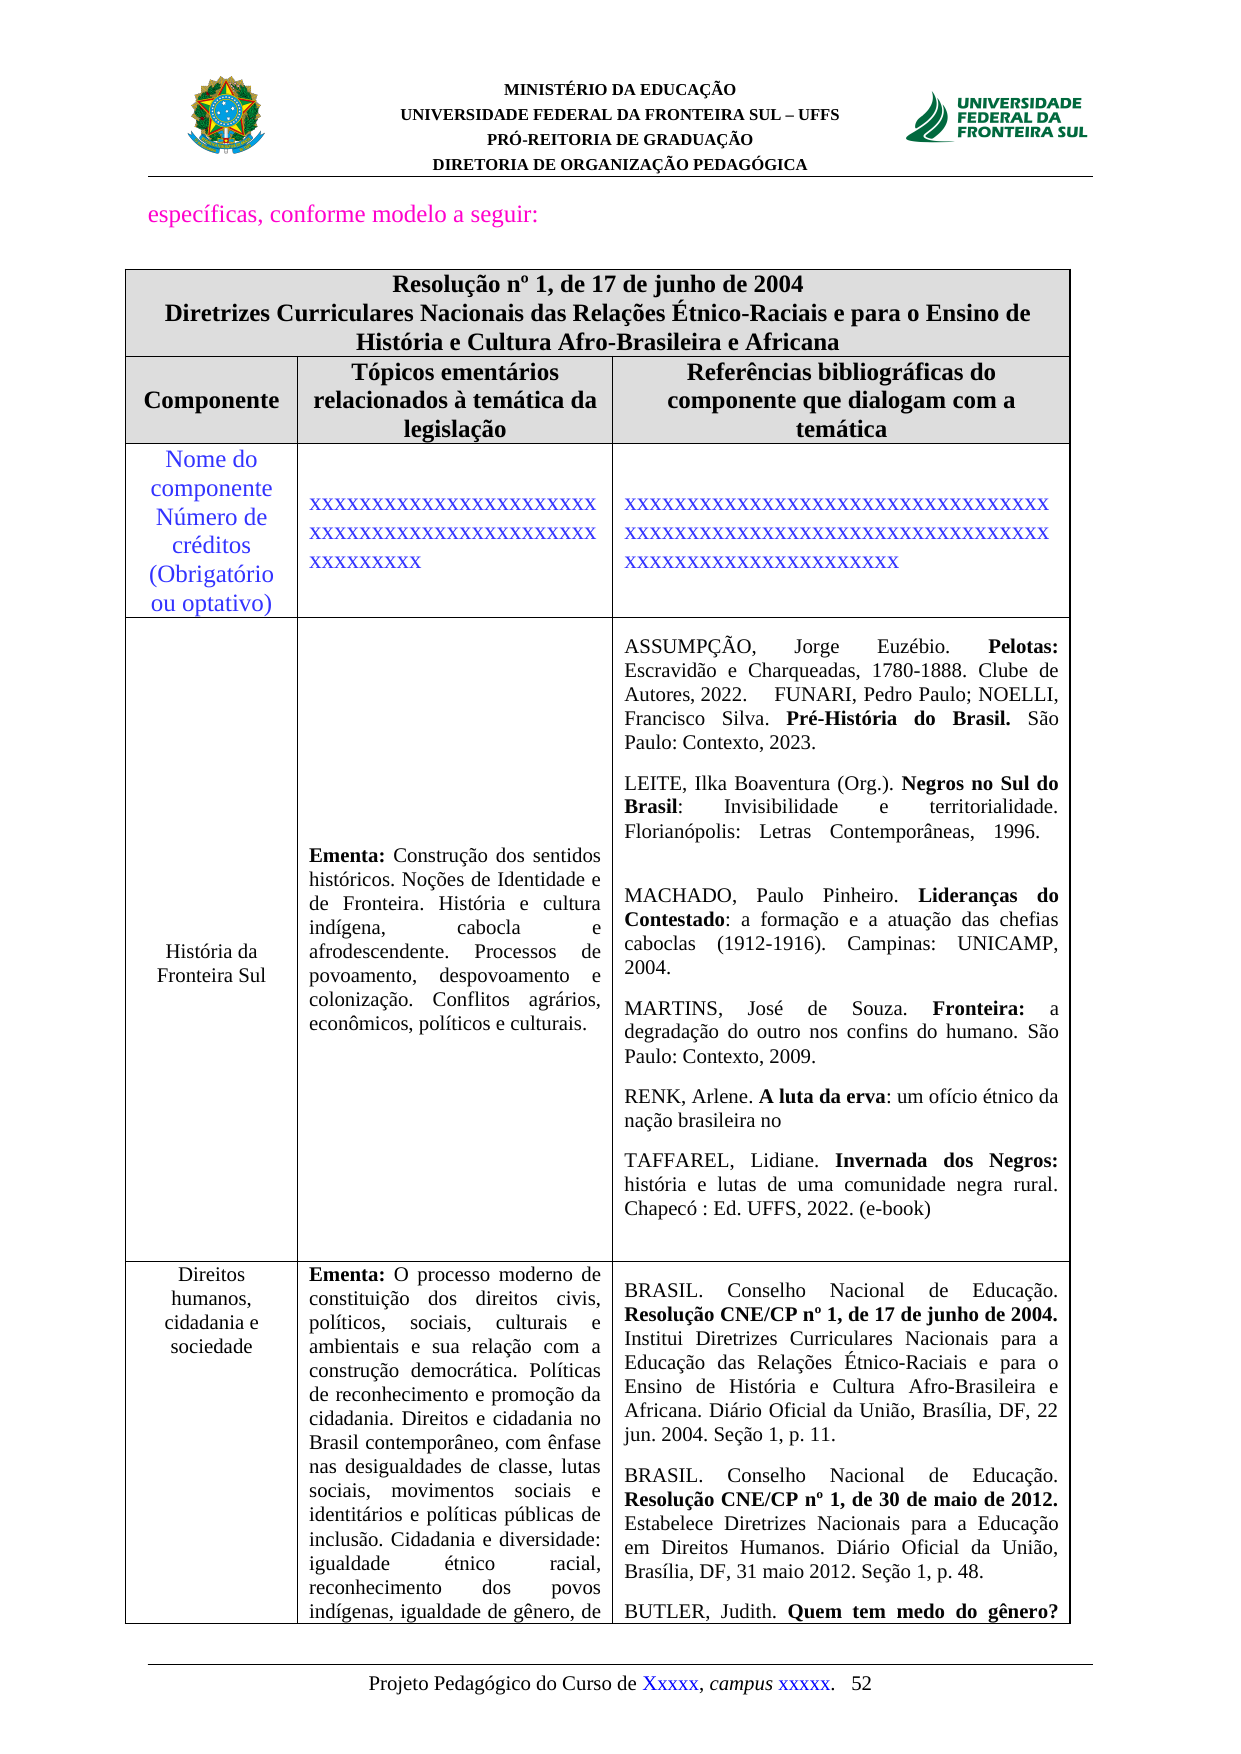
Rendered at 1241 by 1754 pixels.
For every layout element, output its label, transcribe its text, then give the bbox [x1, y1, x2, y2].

text específicas, conforme modelo a seguir: [148, 199, 1093, 228]
table_cell xxxxxxxxxxxxxxxxxxxxxxxxxxxxxxxxxxxxxxxxxxxxxxxxxxxxxxxxxxxxxxxxxxxxxxxxxxxxxxxxxxxxxxxxxx [613, 444, 1069, 617]
table_cell Nome do componente Número de créditos (Obrigatório ou optativo) [126, 444, 297, 617]
table_cell Referências bibliográficas do componente que dialogam com a temática [613, 357, 1069, 443]
table_cell Ementa: O processo moderno de constituição dos direitos civis, políticos, sociais, culturais e ambientais e sua relação com a construção democrática. Políticas de reconhecimento e promoção da cidadania. Direitos e cidadania no Brasil contemporâneo, com ênfase nas desigualdades de classe, lutas sociais, movimentos sociais e identitários e políticas públicas de inclusão. Cidadania e diversidade: igualdade étnico racial, reconhecimento dos povos indígenas, igualdade de gênero, de [298, 1262, 612, 1623]
table_cell Tópicos ementários relacionados à temática da legislação [298, 357, 612, 443]
table_header Resolução nº 1, de 17 de junho de 2004 Diretrizes Curriculares Nacionais das Relações Étnico-Raciais e para o Ensino de História e Cultura Afro-Brasileira e Africana [126, 270, 1069, 356]
table_cell Ementa: Construção dos sentidos históricos. Noções de Identidade e de Fronteira. História e cultura indígena, cabocla e afrodescendente. Processos de povoamento, despovoamento e colonização. Conflitos agrários, econômicos, políticos e culturais. [298, 618, 612, 1261]
table_cell xxxxxxxxxxxxxxxxxxxxxxxxxxxxxxxxxxxxxxxxxxxxxxxxxxxxxxx [298, 444, 612, 617]
table_cell História da Fronteira Sul [126, 618, 297, 1261]
table_cell Componente [126, 357, 297, 443]
table_cell Direitos humanos, cidadania e sociedade [126, 1262, 297, 1623]
picture [187, 76, 265, 154]
picture [903, 90, 1090, 146]
table_cell BRASIL. Conselho Nacional de Educação. Resolução CNE/CP nº 1, de 17 de junho de 2004. Institui Diretrizes Curriculares Nacionais para a Educação das Relações Étnico-Raciais e para o Ensino de História e Cultura Afro-Brasileira e Africana. Diário Oficial da União, Brasília, DF, 22 jun. 2004. Seção 1, p. 11. BRASIL. Conselho Nacional de Educação. Resolução CNE/CP nº 1, de 30 de maio de 2012. Estabelece Diretrizes Nacionais para a Educação em Direitos Humanos. Diário Oficial da União, Brasília, DF, 31 maio 2012. Seção 1, p. 48. BUTLER, Judith. Quem tem medo do gênero? [613, 1262, 1069, 1623]
table_cell ASSUMPÇÃO, Jorge Euzébio. Pelotas: Escravidão e Charqueadas, 1780-1888. Clube de Autores, 2022. FUNARI, Pedro Paulo; NOELLI, Francisco Silva. Pré-História do Brasil. São Paulo: Contexto, 2023. LEITE, Ilka Boaventura (Org.). Negros no Sul do Brasil: Invisibilidade e territorialidade. Florianópolis: Letras Contemporâneas, 1996. MACHADO, Paulo Pinheiro. Lideranças do Contestado: a formação e a atuação das chefias caboclas (1912-1916). Campinas: UNICAMP, 2004. MARTINS, José de Souza. Fronteira: a degradação do outro nos confins do humano. São Paulo: Contexto, 2009. RENK, Arlene. A luta da erva: um ofício étnico da nação brasileira no TAFFAREL, Lidiane. Invernada dos Negros: história e lutas de uma comunidade negra rural. Chapecó : Ed. UFFS, 2022. (e-book) [613, 618, 1069, 1261]
